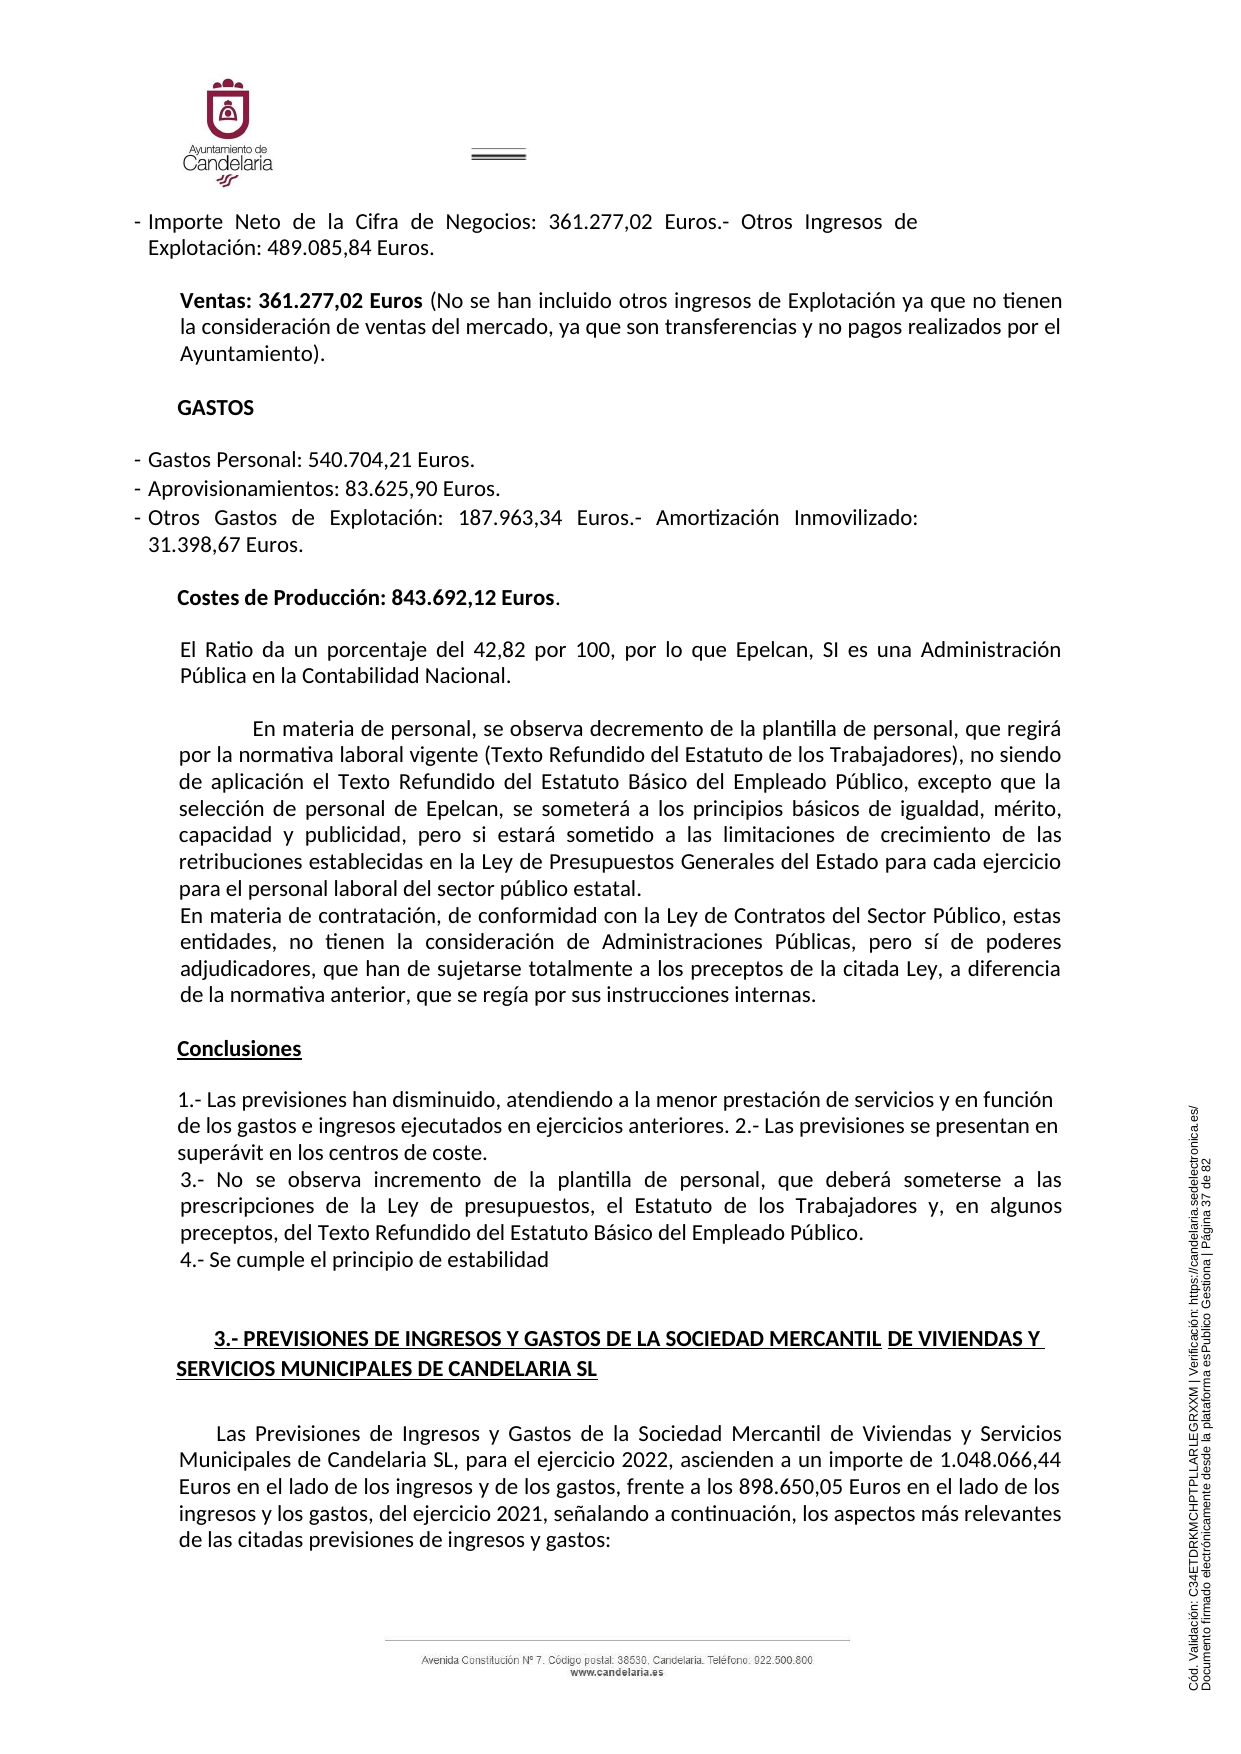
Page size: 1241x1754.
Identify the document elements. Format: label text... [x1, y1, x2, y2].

text En materia de personal, se observa decremento de la plantilla de personal, que regirá por la normativa laboral vigente (Texto Refundido del Estatuto de los Trabajadores), no siendo de aplicación el Texto Refundido del Estatuto Básico del Empleado Público, excepto que la selección de personal de Epelcan, se someterá a los principios básicos de igualdad, mérito, capacidad y publicidad, pero si estará sometido a las limitaciones de crecimiento de las retribuciones establecidas en la Ley de Presupuestos Generales del Estado para cada ejercicio para el personal laboral del sector público estatal. [179, 715, 1063, 902]
subtitle 3.- PREVISIONES DE INGRESOS Y GASTOS DE LA SOCIEDAD MERCANTIL DE VIVIENDAS Y SERVICIOS MUNICIPALES DE CANDELARIA SL [176, 1324, 1063, 1383]
text GASTOS [177, 393, 1063, 421]
list Importe Neto de la Cifra de Negocios: 361.277,02 Euros.- Otros Ingresos de Explotación: 489.085,84 Euros. [134, 208, 919, 261]
text 1.- Las previsiones han disminuido, atendiendo a la menor prestación de servicios y en función de los gastos e ingresos ejecutados en ejercicios anteriores. 2.- Las previsiones se presentan en superávit en los centros de coste. [177, 1087, 1064, 1166]
text En materia de contratación, de conformidad con la Ley de Contratos del Sector Público, estas entidades, no tienen la consideración de Administraciones Públicas, pero sí de poderes adjudicadores, que han de sujetarse totalmente a los preceptos de la citada Ley, a diferencia de la normativa anterior, que se regía por sus instrucciones internas. [180, 902, 1063, 1008]
text 4.- Se cumple el principio de estabilidad [180, 1246, 1063, 1272]
list Gastos Personal: 540.704,21 Euros. [134, 446, 919, 472]
subtitle Conclusiones [177, 1034, 1063, 1062]
list Aprovisionamientos: 83.625,90 Euros. [134, 475, 919, 502]
text 3.- No se observa incremento de la plantilla de personal, que deberá someterse a las prescripciones de la Ley de presupuestos, el Estatuto de los Trabajadores y, en algunos preceptos, del Texto Refundido del Estatuto Básico del Empleado Público. [180, 1166, 1063, 1246]
text Las Previsiones de Ingresos y Gastos de la Sociedad Mercantil de Viviendas y Servicios Municipales de Candelaria SL, para el ejercicio 2022, ascienden a un importe de 1.048.066,44 Euros en el lado de los ingresos y de los gastos, frente a los 898.650,05 Euros en el lado de los ingresos y los gastos, del ejercicio 2021, señalando a continuación, los aspectos más relevantes de las citadas previsiones de ingresos y gastos: [179, 1420, 1063, 1554]
list Otros Gastos de Explotación: 187.963,34 Euros.- Amortización Inmovilizado: 31.398,67 Euros. [134, 504, 919, 558]
text Ventas: 361.277,02 Euros (No se han incluido otros ingresos de Explotación ya que no tienen la consideración de ventas del mercado, ya que son transferencias y no pagos realizados por el Ayuntamiento). [180, 287, 1063, 367]
text Costes de Producción: 843.692,12 Euros. [177, 583, 1063, 611]
text El Ratio da un porcentaje del 42,82 por 100, por lo que Epelcan, SI es una Administración Pública en la Contabilidad Nacional. [180, 636, 1063, 690]
